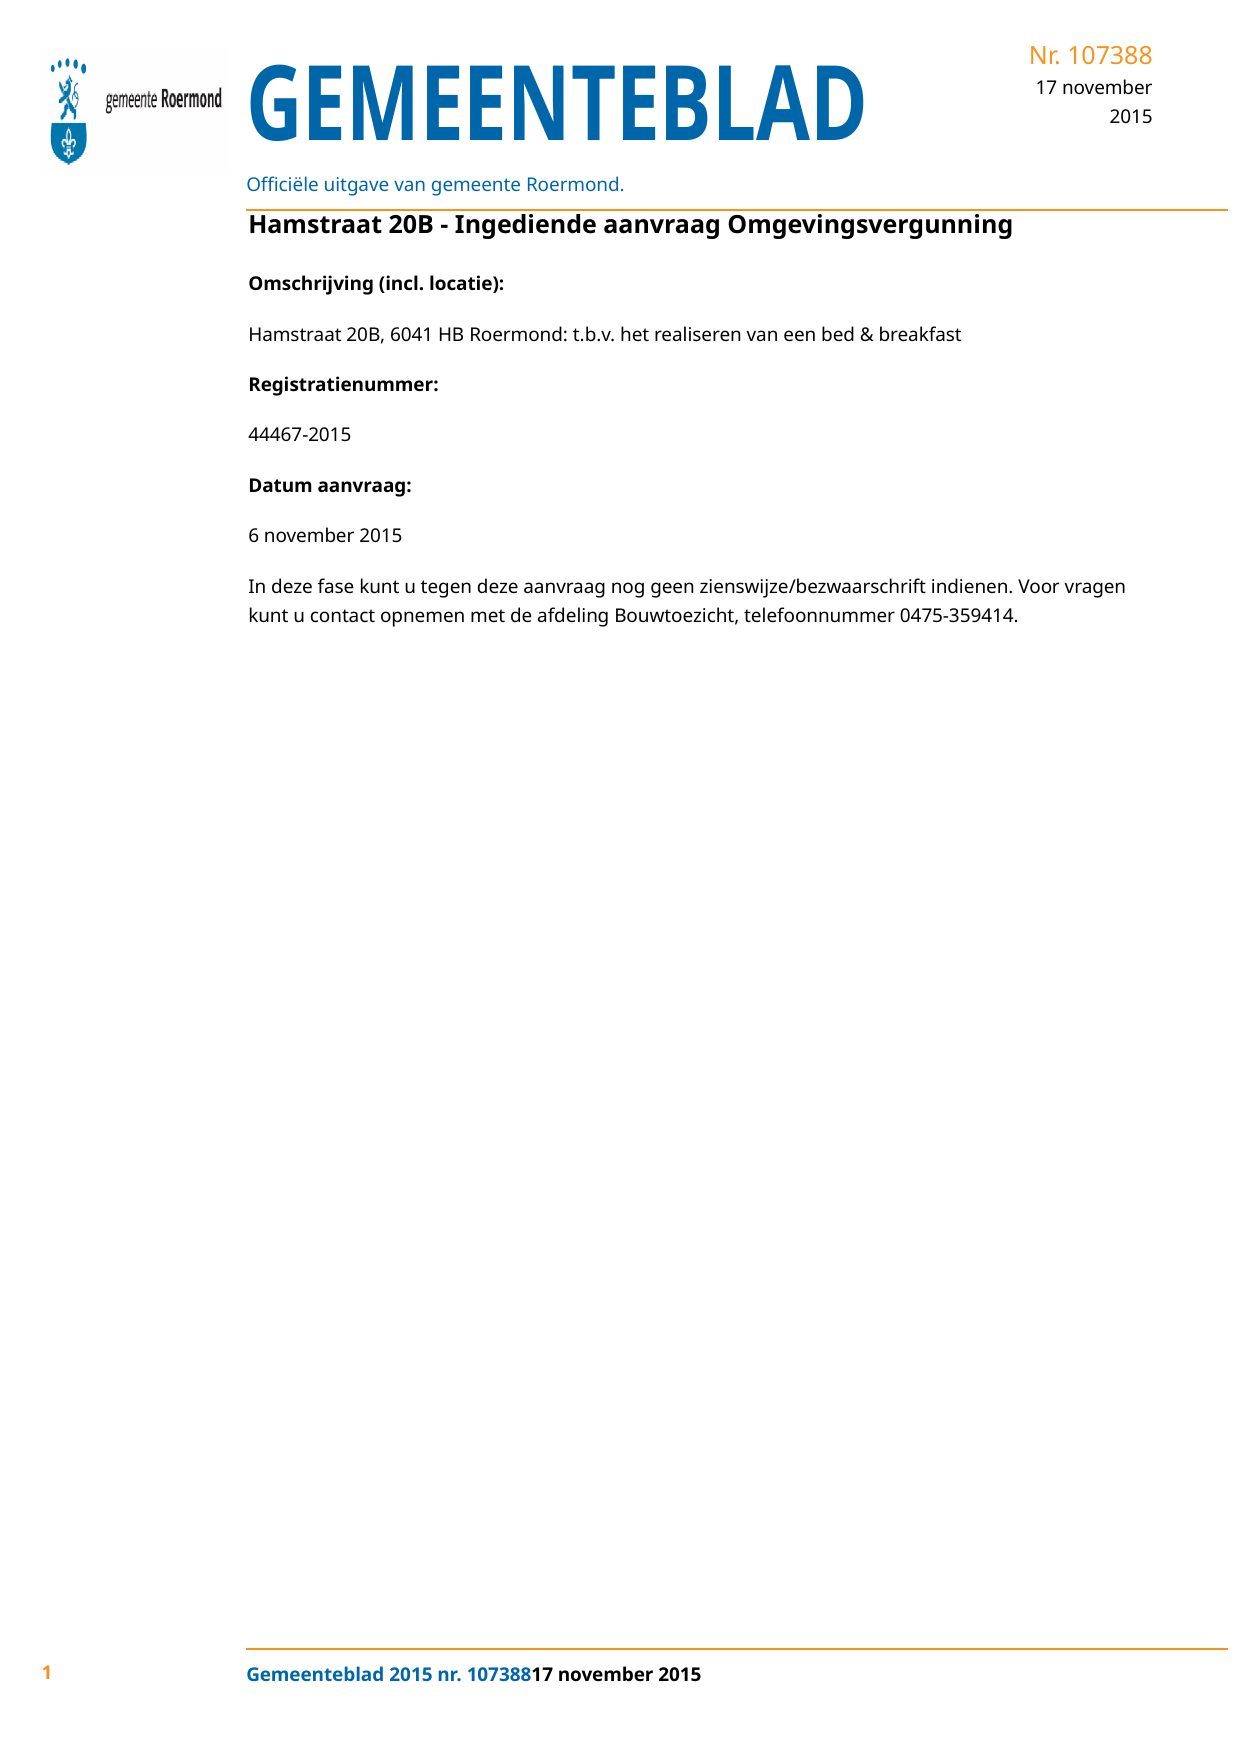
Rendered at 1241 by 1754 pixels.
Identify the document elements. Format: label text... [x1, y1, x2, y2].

text Hamstraat 20B, 6041 HB Roermond: t.b.v. het realiseren van een bed & breakfast [248, 321, 1152, 346]
text Omschrijving (incl. locatie): [248, 270, 1152, 296]
text Hamstraat 20B - Ingediende aanvraag Omgevingsvergunning [248, 211, 1152, 241]
text In deze fase kunt u tegen deze aanvraag nog geen zienswijze/bezwaarschrift indienen. Voor vragen kunt u contact opnemen met de afdeling Bouwtoezicht, telefoonnummer 0475-359414. [248, 573, 1152, 628]
text 6 november 2015 [248, 522, 1152, 548]
picture [41, 47, 231, 172]
text Registratienummer: [248, 371, 1152, 397]
text 44467-2015 [248, 422, 1152, 447]
text Datum aanvraag: [248, 472, 1152, 498]
